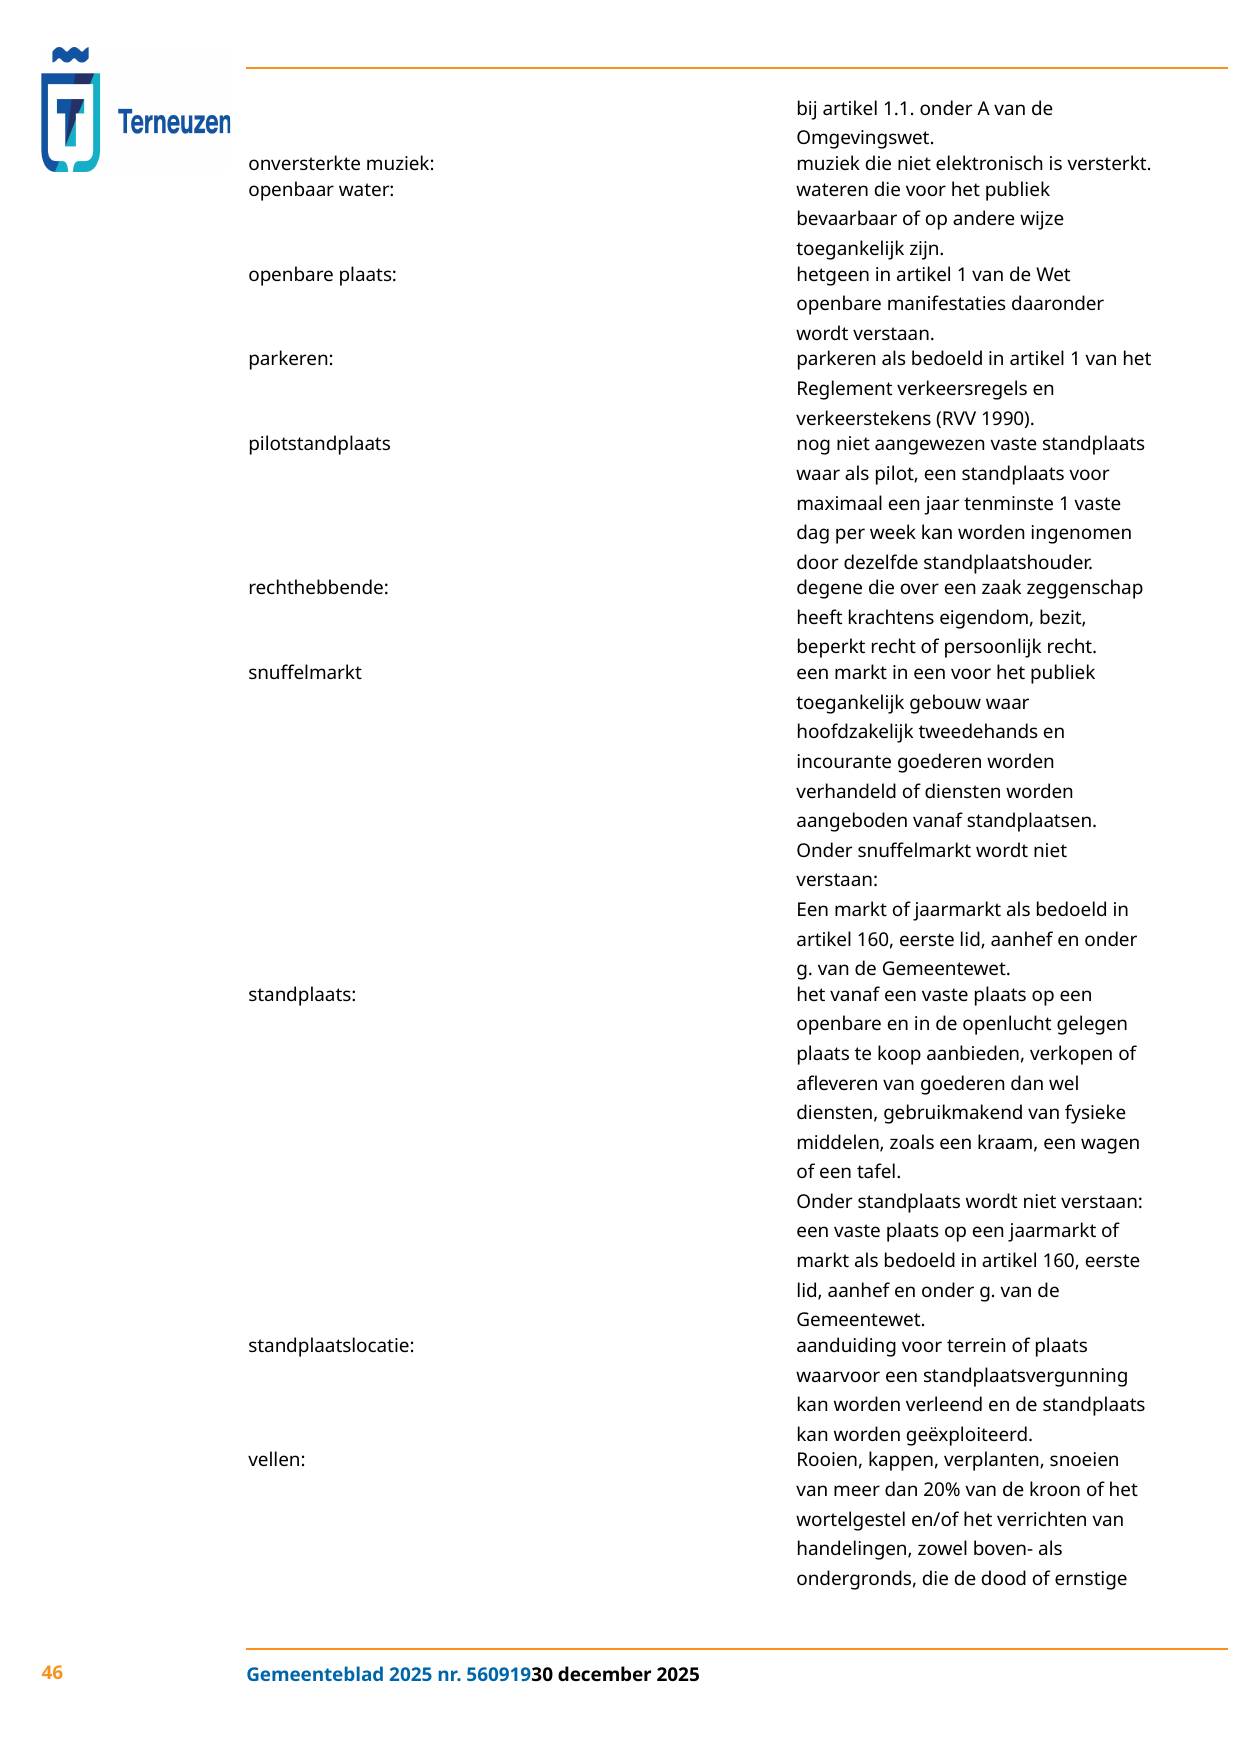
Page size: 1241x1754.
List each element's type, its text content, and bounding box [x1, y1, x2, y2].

table_cell standplaatslocatie: [248, 1332, 796, 1447]
table_cell nog niet aangewezen vaste standplaats waar als pilot, een standplaats voor maximaal een jaar tenminste 1 vaste dag per week kan worden ingenomen door dezelfde standplaatshouder. [796, 431, 1152, 574]
table_cell een markt in een voor het publiek toegankelijk gebouw waar hoofdzakelijk tweedehands en incourante goederen worden verhandeld of diensten worden aangeboden vanaf standplaatsen. Onder snuffelmarkt wordt niet verstaan: Een markt of jaarmarkt als bedoeld in artikel 160, eerste lid, aanhef en onder g. van de Gemeentewet. [796, 660, 1152, 981]
table_cell parkeren als bedoeld in artikel 1 van het Reglement verkeersregels en verkeerstekens (RVV 1990). [796, 346, 1152, 431]
picture [41, 47, 231, 172]
table_cell pilotstandplaats [248, 431, 796, 574]
table_cell aanduiding voor terrein of plaats waarvoor een standplaatsvergunning kan worden verleend en de standplaats kan worden geëxploiteerd. [796, 1332, 1152, 1447]
table_cell [248, 95, 796, 150]
table_cell Rooien, kappen, verplanten, snoeien van meer dan 20% van de kroon of het wortelgestel en/of het verrichten van handelingen, zowel boven- als ondergronds, die de dood of ernstige [796, 1447, 1152, 1591]
table_cell openbare plaats: [248, 261, 796, 346]
table_cell openbaar water: [248, 176, 796, 261]
table_cell snuffelmarkt [248, 660, 796, 981]
table_cell degene die over een zaak zeggenschap heeft krachtens eigendom, bezit, beperkt recht of persoonlijk recht. [796, 575, 1152, 659]
table_cell parkeren: [248, 346, 796, 431]
table_cell het vanaf een vaste plaats op een openbare en in de openlucht gelegen plaats te koop aanbieden, verkopen of afleveren van goederen dan wel diensten, gebruikmakend van fysieke middelen, zoals een kraam, een wagen of een tafel. Onder standplaats wordt niet verstaan: een vaste plaats op een jaarmarkt of markt als bedoeld in artikel 160, eerste lid, aanhef en onder g. van de Gemeentewet. [796, 981, 1152, 1332]
table_cell wateren die voor het publiek bevaarbaar of op andere wijze toegankelijk zijn. [796, 176, 1152, 261]
table_cell hetgeen in artikel 1 van de Wet openbare manifestaties daaronder wordt verstaan. [796, 261, 1152, 346]
table_cell standplaats: [248, 981, 796, 1332]
table_cell bij artikel 1.1. onder A van de Omgevingswet. [796, 95, 1152, 150]
table_cell vellen: [248, 1447, 796, 1591]
table_cell onversterkte muziek: [248, 150, 796, 176]
table_cell rechthebbende: [248, 575, 796, 659]
table_cell muziek die niet elektronisch is versterkt. [796, 150, 1152, 176]
